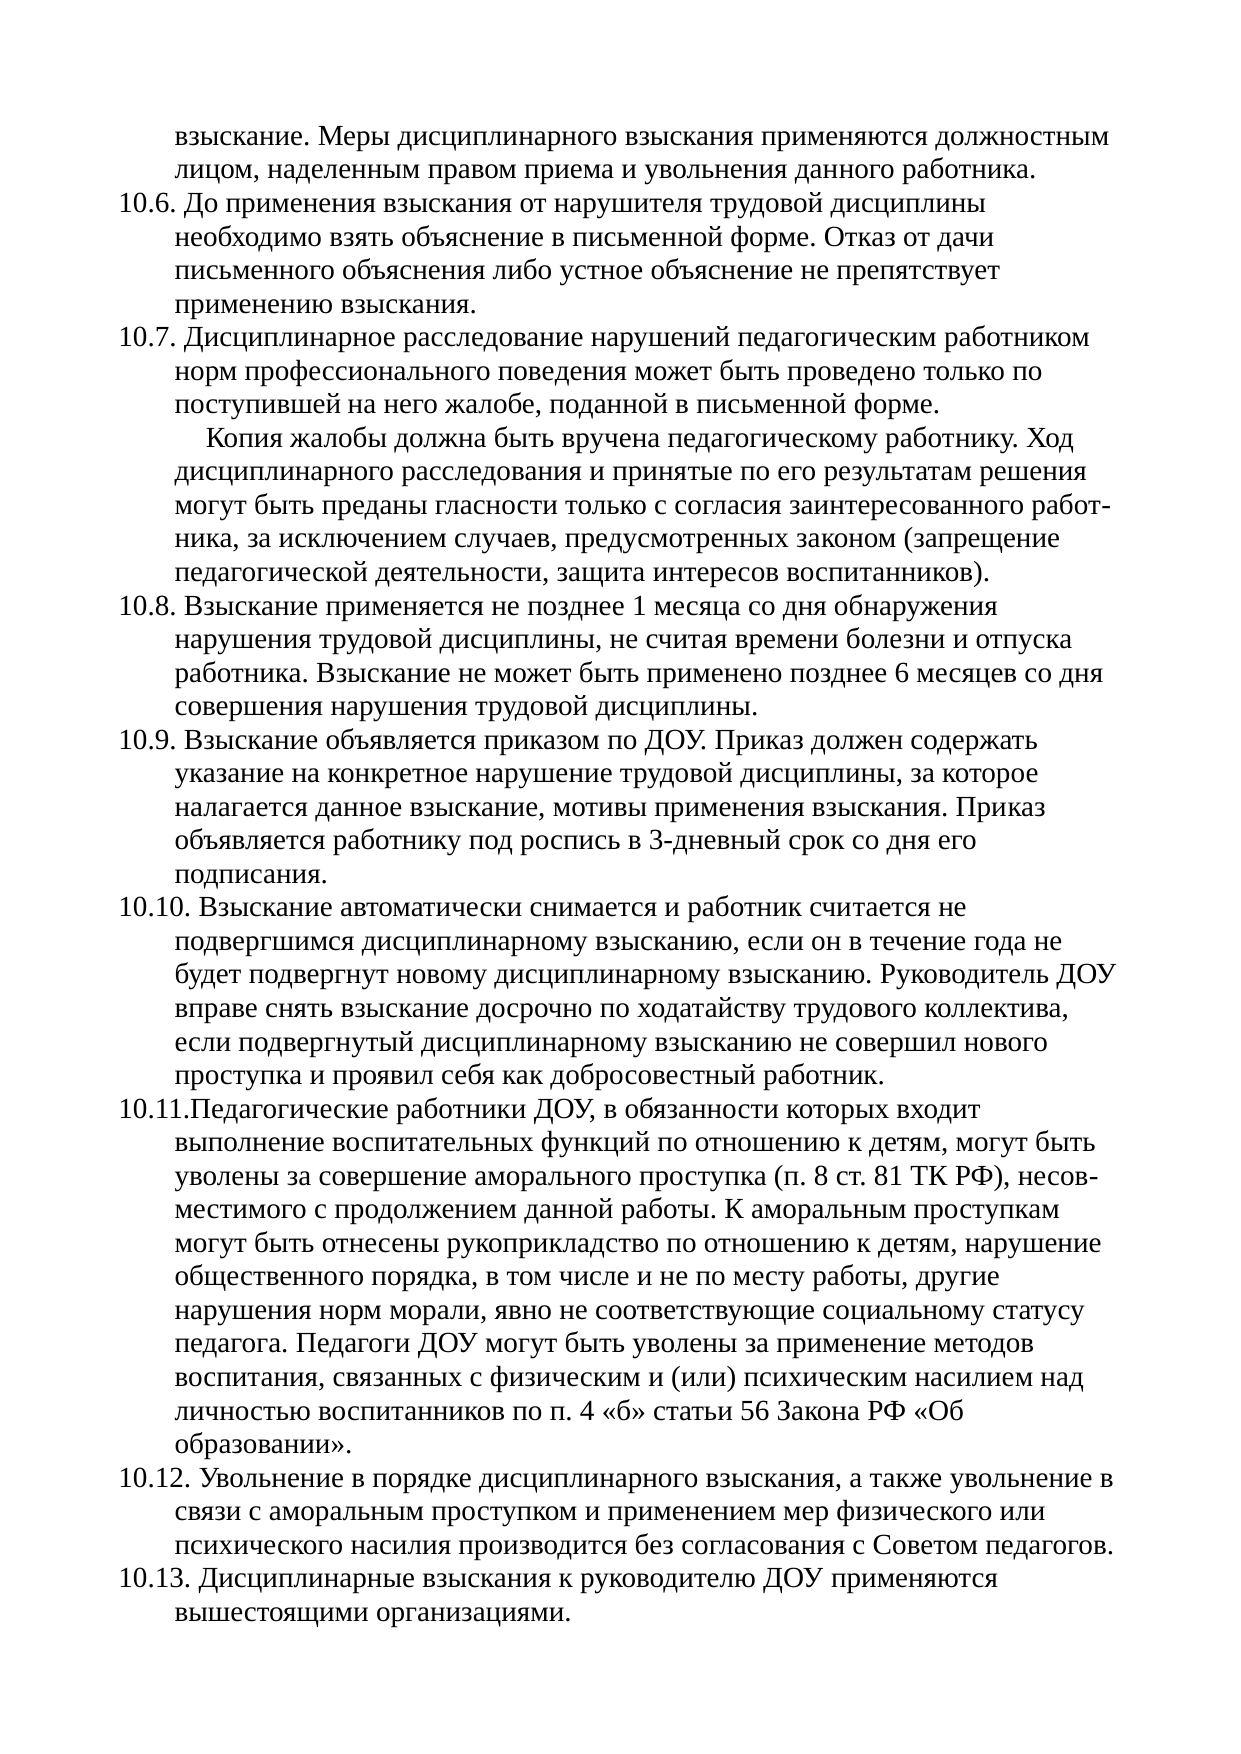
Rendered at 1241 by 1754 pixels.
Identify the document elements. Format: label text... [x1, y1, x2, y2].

text взыскание. Меры дисципли­нарного взыскания применяются должностным ли­цом, наделенным правом приема и увольнения дан­ного работника. [118, 118, 1122, 185]
text 10.8. Взыскание применяется не позднее 1 месяца со дня обнаружения нарушения трудовой дисциплины, не считая времени болезни и отпуска работника. Взыс­кание не может быть применено позднее 6 месяцев со дня совершения нарушения трудовой дисциплины. [118, 588, 1122, 722]
text 10.6. До применения взыскания от нарушителя трудовой дисциплины необходимо взять объяснение в письмен­ной форме. Отказ от дачи письменного объяснения либо устное объяснение не препятствует применению взыскания. [118, 185, 1122, 319]
text 10.12. Увольнение в порядке дисциплинарного взыскания, а также увольнение в связи с аморальным проступком и применением мер физического или психического насилия производится без согласования с Советом педагогов. [118, 1460, 1122, 1560]
text 10.7. Дисциплинарное расследование нарушений педаго­гическим работником норм профессионального пове­дения может быть проведено только по поступившей на него жалобе, поданной в письменной форме. [118, 319, 1122, 420]
text 10.9. Взыскание объявляется приказом по ДОУ. Приказ должен содержать указание на конкретное наруше­ние трудовой дисциплины, за которое налагается дан­ное взыскание, мотивы применения взыскания. При­каз объявляется работнику под роспись в 3-дневный срок со дня его подписания. [118, 722, 1122, 889]
text 10.13. Дисциплинарные взыскания к руководителю ДОУ применяются вышестоящими организациями. [118, 1560, 1122, 1627]
text Копия жалобы должна быть вручена педагогическому работ­нику. Ход дисциплинарного расследования и приня­тые по его результатам решения могут быть преданы гласности только с согласия заинтересованного работ­ника, за исключением случаев, предусмотренных за­коном (запрещение педагогической деятельности, за­щита интересов воспитанников). [174, 420, 1122, 588]
text 10.10. Взыскание автоматически снимается и работник счи­тается не подвергшимся дисциплинарному взысканию, если он в течение года не будет подвергнут новому дис­циплинарному взысканию. Руководитель ДОУ вправе снять взыскание досрочно по ходатайству трудового коллектива, если подвергнутый дис­циплинарному взысканию не совершил нового проступ­ка и проявил себя как добросовестный работник. [118, 889, 1122, 1091]
text 10.11.Педагогические работники ДОУ, в обязанности кото­рых входит выполнение воспитательных функций по отношению к детям, могут быть уволены за соверше­ние аморального проступка (п. 8 ст. 81 ТК РФ), несов­местимого с продолжением данной работы. К амораль­ным проступкам могут быть отнесены рукоприклад­ство по отношению к детям, нарушение общественно­го порядка, в том числе и не по месту работы, другие нарушения норм морали, явно не соответствующие со­циальному статусу педагога. Педагоги ДОУ могут быть уволены за применение методов воспитания, свя­занных с физическим и (или) психическим насилием над личностью воспитанников по п. 4 «б» статьи 56 Закона РФ «Об образовании». [118, 1091, 1122, 1460]
